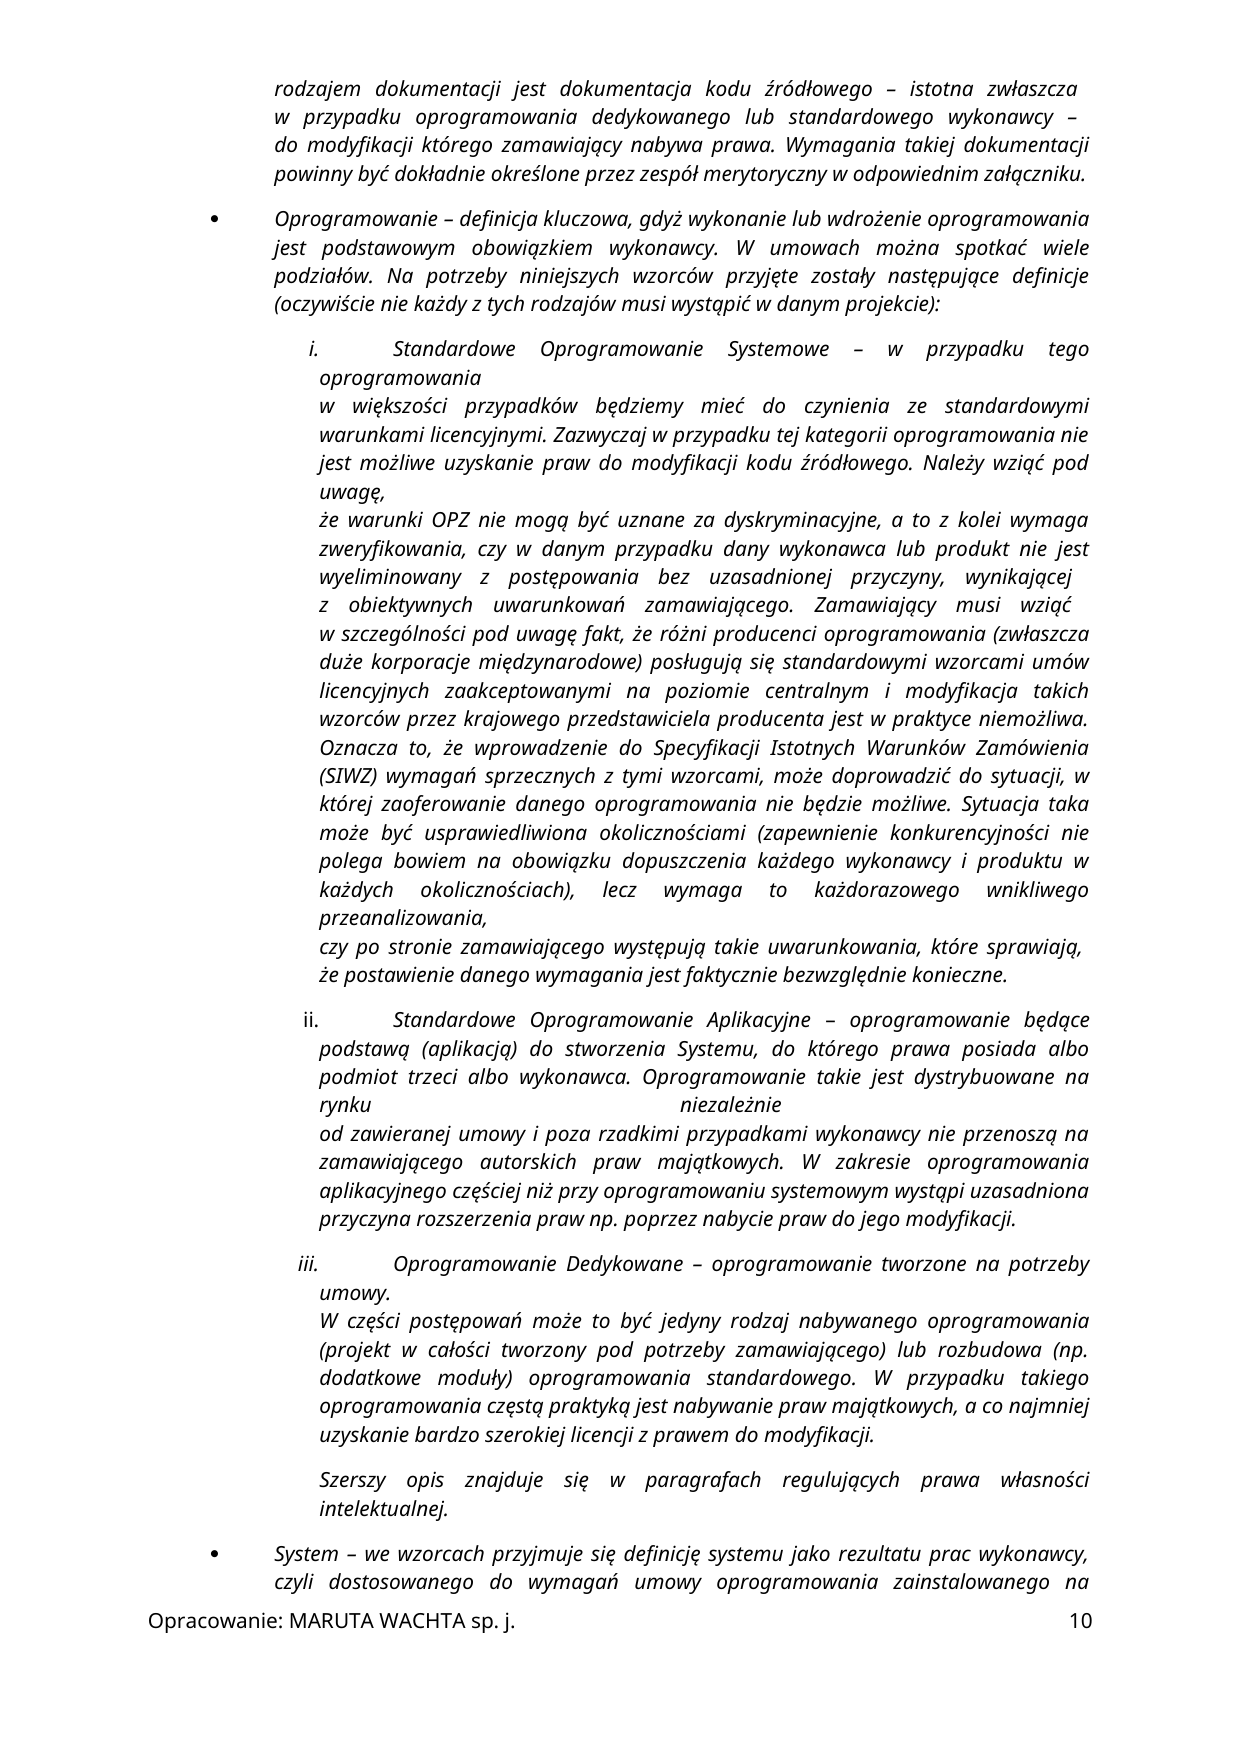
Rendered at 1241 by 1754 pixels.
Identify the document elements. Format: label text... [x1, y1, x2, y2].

list Standardowe Oprogramowanie Systemowe – w przypadku tego oprogramowania w większości przypadków będziemy mieć do czynienia ze standardowymi warunkami licencyjnymi. Zazwyczaj w przypadku tej kategorii oprogramowania nie jest możliwe uzyskanie praw do modyfikacji kodu źródłowego. Należy wziąć pod uwagę, że warunki OPZ nie mogą być uznane za dyskryminacyjne, a to z kolei wymaga zweryfikowania, czy w danym przypadku dany wykonawca lub produkt nie jest wyeliminowany z postępowania bez uzasadnionej przyczyny, wynikającej z obiektywnych uwarunkowań zamawiającego. Zamawiający musi wziąć w szczególności pod uwagę fakt, że różni producenci oprogramowania (zwłaszcza duże korporacje międzynarodowe) posługują się standardowymi wzorcami umów licencyjnych zaakceptowanymi na poziomie centralnym i modyfikacja takich wzorców przez krajowego przedstawiciela producenta jest w praktyce niemożliwa. Oznacza to, że wprowadzenie do Specyfikacji Istotnych Warunków Zamówienia (SIWZ) wymagań sprzecznych z tymi wzorcami, może doprowadzić do sytuacji, w której zaoferowanie danego oprogramowania nie będzie możliwe. Sytuacja taka może być usprawiedliwiona okolicznościami (zapewnienie konkurencyjności nie polega bowiem na obowiązku dopuszczenia każdego wykonawcy i produktu w każdych okolicznościach), lecz wymaga to każdorazowego wnikliwego przeanalizowania, czy po stronie zamawiającego występują takie uwarunkowania, które sprawiają, że postawienie danego wymagania jest faktycznie bezwzględnie konieczne. [319, 334, 1093, 989]
list Oprogramowanie Dedykowane – oprogramowanie tworzone na potrzeby umowy. W części postępowań może to być jedyny rodzaj nabywanego oprogramowania (projekt w całości tworzony pod potrzeby zamawiającego) lub rozbudowa (np. dodatkowe moduły) oprogramowania standardowego. W przypadku takiego oprogramowania częstą praktyką jest nabywanie praw majątkowych, a co najmniej uzyskanie bardzo szerokiej licencji z prawem do modyfikacji. [319, 1249, 1093, 1448]
text Szerszy opis znajduje się w paragrafach regulujących prawa własności intelektualnej. [319, 1465, 1093, 1522]
list System – we wzorcach przyjmuje się definicję systemu jako rezultatu prac wykonawcy, czyli dostosowanego do wymagań umowy oprogramowania zainstalowanego na [211, 1539, 1093, 1596]
list Standardowe Oprogramowanie Aplikacyjne – oprogramowanie będące podstawą (aplikacją) do stworzenia Systemu, do którego prawa posiada albo podmiot trzeci albo wykonawca. Oprogramowanie takie jest dystrybuowane na rynku niezależnie od zawieranej umowy i poza rzadkimi przypadkami wykonawcy nie przenoszą na zamawiającego autorskich praw majątkowych. W zakresie oprogramowania aplikacyjnego częściej niż przy oprogramowaniu systemowym wystąpi uzasadniona przyczyna rozszerzenia praw np. poprzez nabycie praw do jego modyfikacji. [319, 1005, 1093, 1233]
list Oprogramowanie – definicja kluczowa, gdyż wykonanie lub wdrożenie oprogramowania jest podstawowym obowiązkiem wykonawcy. W umowach można spotkać wiele podziałów. Na potrzeby niniejszych wzorców przyjęte zostały następujące definicje (oczywiście nie każdy z tych rodzajów musi wystąpić w danym projekcie): [211, 204, 1093, 318]
list rodzajem dokumentacji jest dokumentacja kodu źródłowego – istotna zwłaszcza w przypadku oprogramowania dedykowanego lub standardowego wykonawcy – do modyfikacji którego zamawiający nabywa prawa. Wymagania takiej dokumentacji powinny być dokładnie określone przez zespół merytoryczny w odpowiednim załączniku. [211, 74, 1093, 187]
